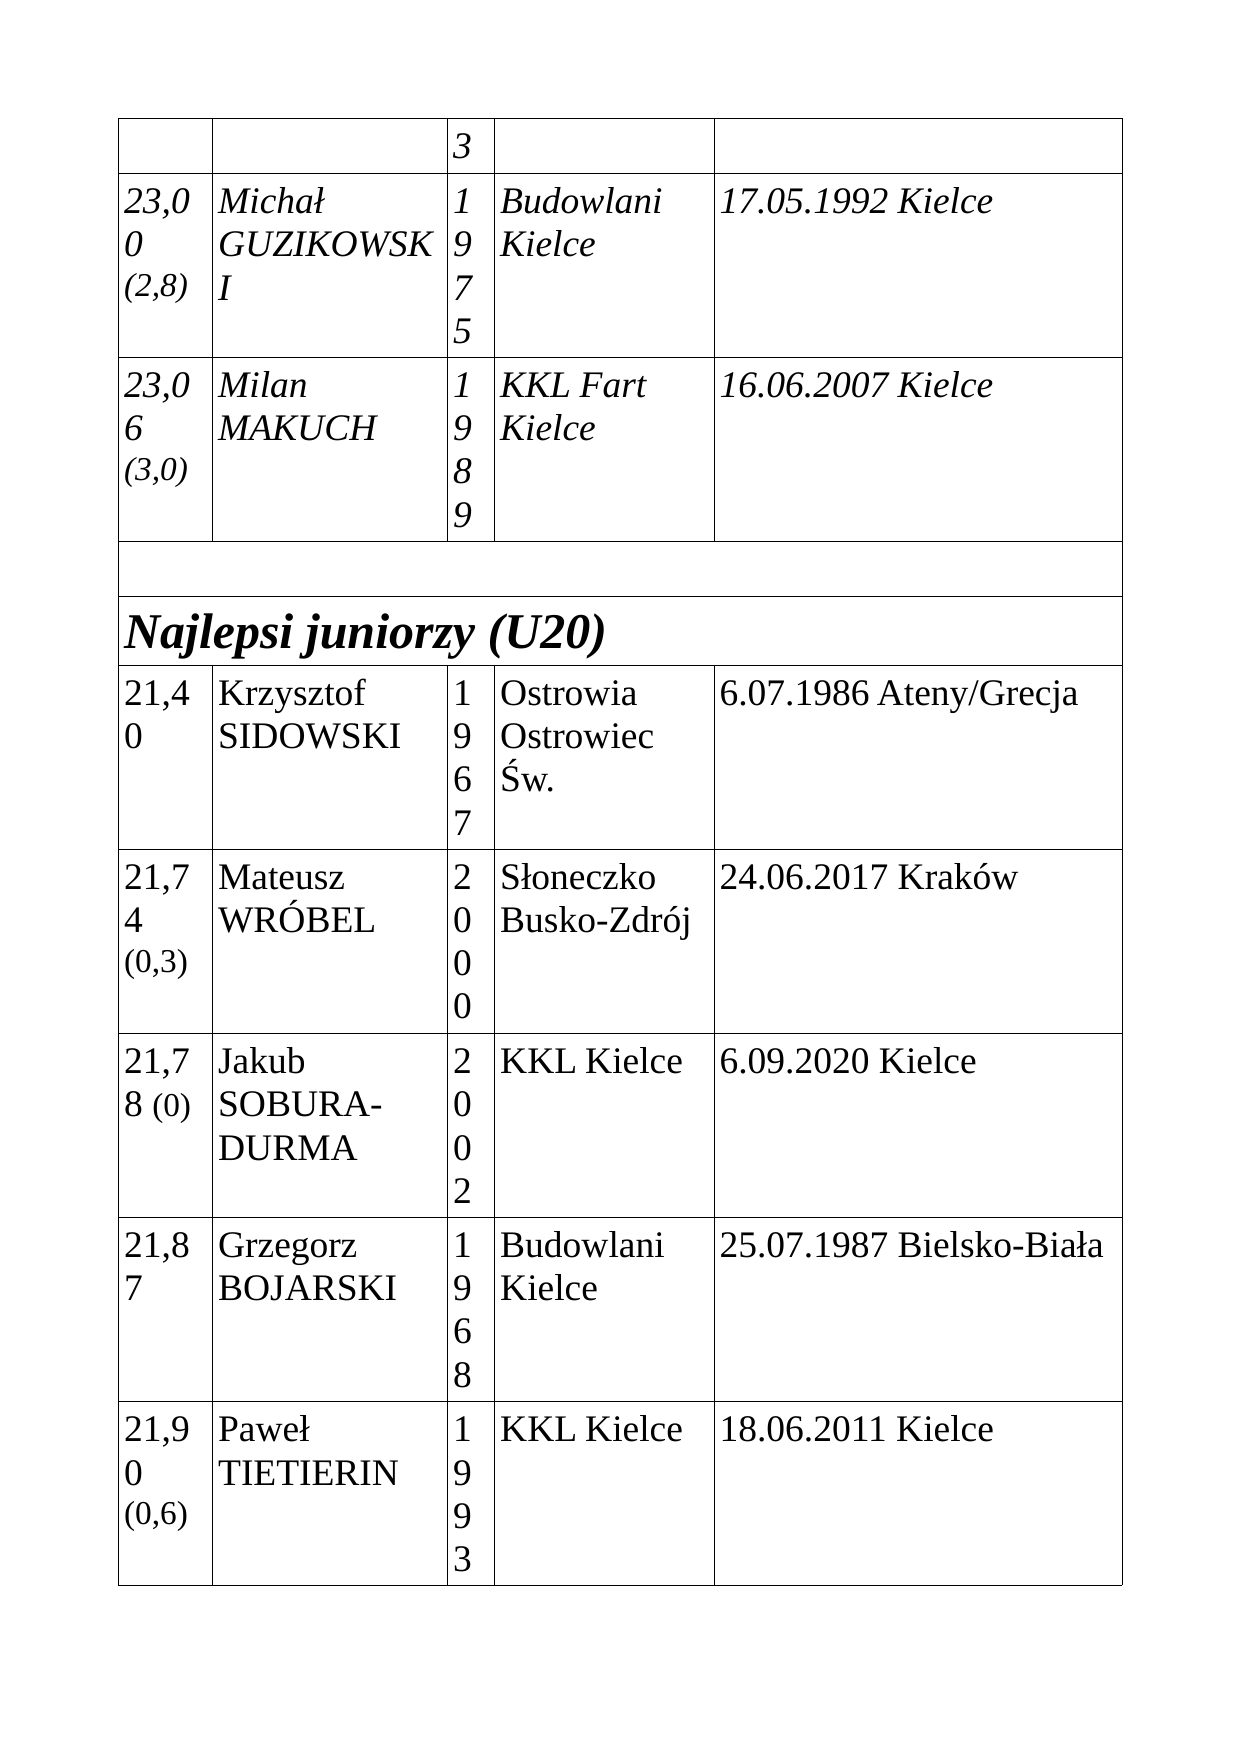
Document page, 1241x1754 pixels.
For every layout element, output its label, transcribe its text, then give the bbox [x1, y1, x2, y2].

table_cell Ostrowia Ostrowiec Św. [495, 666, 714, 849]
table_cell Jakub SOBURA-DURMA [213, 1034, 447, 1217]
table_cell Grzegorz BOJARSKI [213, 1218, 447, 1401]
table_cell 1968 [448, 1218, 494, 1401]
table_cell [119, 119, 212, 173]
table_cell KKL Kielce [495, 1034, 714, 1217]
table_cell Paweł TIETIERIN [213, 1402, 447, 1585]
table_cell 1993 [448, 1402, 494, 1585]
table_cell 21,74 (0,3) [119, 850, 212, 1033]
table_cell 3 [448, 119, 494, 173]
table_cell [495, 119, 714, 173]
table_cell 21,78 (0) [119, 1034, 212, 1217]
table_cell Budowlani Kielce [495, 1218, 714, 1401]
table_cell Michał GUZIKOWSKI [213, 174, 447, 357]
table_cell 1975 [448, 174, 494, 357]
table_cell [119, 542, 1122, 596]
table_cell Mateusz WRÓBEL [213, 850, 447, 1033]
table_cell 16.06.2007 Kielce [715, 358, 1122, 541]
table_cell 6.09.2020 Kielce [715, 1034, 1122, 1217]
table_cell 2002 [448, 1034, 494, 1217]
table_cell Słoneczko Busko-Zdrój [495, 850, 714, 1033]
table_cell 1989 [448, 358, 494, 541]
table_cell 23,00 (2,8) [119, 174, 212, 357]
table_cell 21,90 (0,6) [119, 1402, 212, 1585]
table_cell Budowlani Kielce [495, 174, 714, 357]
table_cell Milan MAKUCH [213, 358, 447, 541]
table_cell 1967 [448, 666, 494, 849]
table_cell KKL Fart Kielce [495, 358, 714, 541]
table_cell [213, 119, 447, 173]
table_cell 24.06.2017 Kraków [715, 850, 1122, 1033]
table_cell 23,06 (3,0) [119, 358, 212, 541]
table_cell 21,40 [119, 666, 212, 849]
table_cell 6.07.1986 Ateny/Grecja [715, 666, 1122, 849]
table_cell [715, 119, 1122, 173]
table_cell Krzysztof SIDOWSKI [213, 666, 447, 849]
table_cell 25.07.1987 Bielsko-Biała [715, 1218, 1122, 1401]
table_cell 18.06.2011 Kielce [715, 1402, 1122, 1585]
table_cell 21,87 [119, 1218, 212, 1401]
table_cell Najlepsi juniorzy (U20) [119, 597, 1122, 665]
table_cell KKL Kielce [495, 1402, 714, 1585]
table_cell 2000 [448, 850, 494, 1033]
table_cell 17.05.1992 Kielce [715, 174, 1122, 357]
